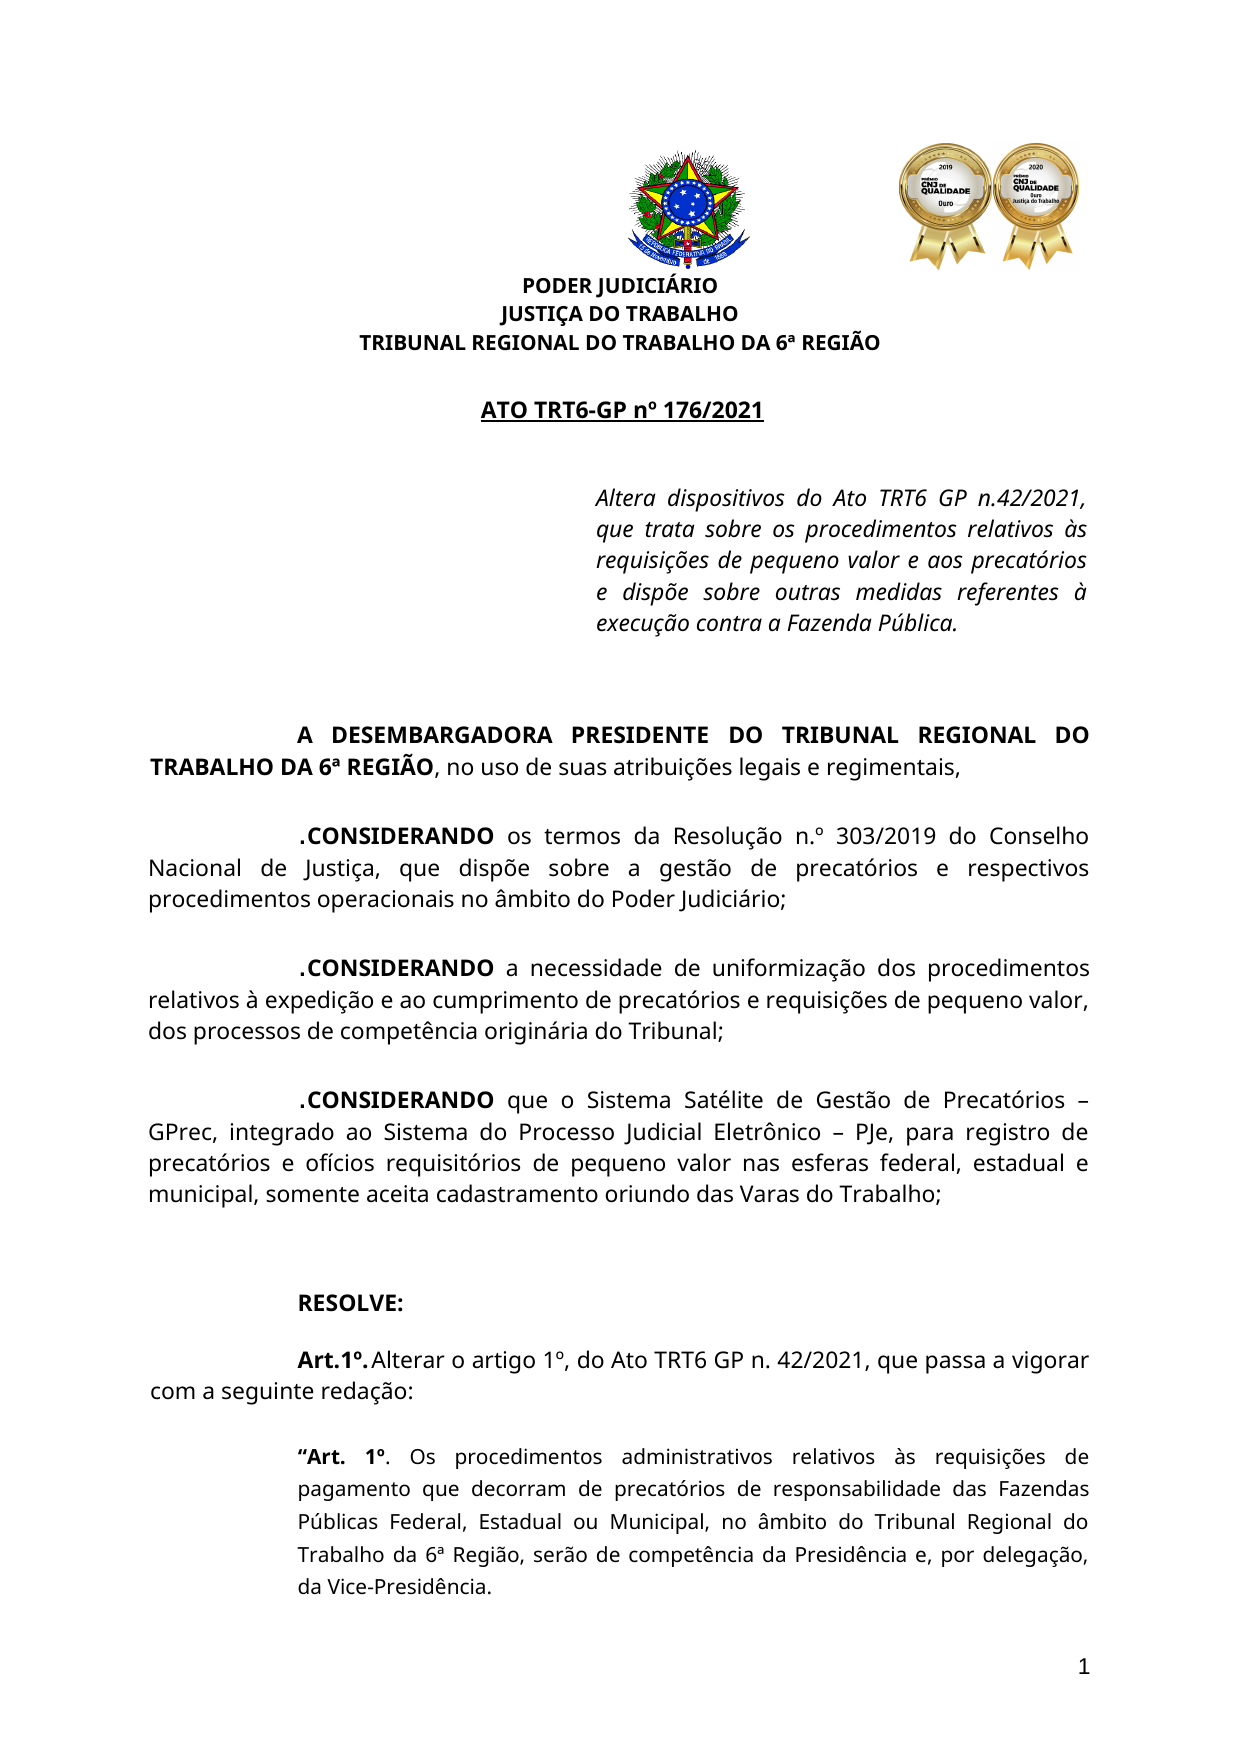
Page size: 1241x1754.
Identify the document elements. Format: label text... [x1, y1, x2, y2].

text A DESEMBARGADORA PRESIDENTE DO TRIBUNAL REGIONAL DO TRABALHO DA 6ª REGIÃO, no uso de suas atribuições legais e regimentais, [150, 719, 1090, 782]
text Altera dispositivos do Ato TRT6 GP n.42/2021, que trata sobre os procedimentos relativos às requisições de pequeno valor e aos precatórios e dispõe sobre outras medidas referentes à execução contra a Fazenda Pública. [596, 482, 1090, 638]
text RESOLVE: [150, 1287, 1090, 1318]
picture [898, 142, 1080, 271]
subtitle CONSIDERANDO os termos da Resolução n.º 303/2019 do Conselho Nacional de Justiça, que dispõe sobre a gestão de precatórios e respectivos procedimentos operacionais no âmbito do Poder Judiciário; [148, 813, 1090, 914]
picture [621, 147, 753, 271]
subtitle CONSIDERANDO que o Sistema Satélite de Gestão de Precatórios – GPrec, integrado ao Sistema do Processo Judicial Eletrônico – PJe, para registro de precatórios e ofícios requisitórios de pequeno valor nas esferas federal, estadual e municipal, somente aceita cadastramento oriundo das Varas do Trabalho; [148, 1077, 1090, 1210]
text ATO TRT6-GP nº 176/2021 [150, 394, 1094, 425]
text “Art. 1º. Os procedimentos administrativos relativos às requisições de pagamento que decorram de precatórios de responsabilidade das Fazendas Públicas Federal, Estadual ou Municipal, no âmbito do Tribunal Regional do Trabalho da 6ª Região, serão de competência da Presidência e, por delegação, da Vice-Presidência. [297, 1442, 1090, 1601]
text Art.1º. Alterar o artigo 1º, do Ato TRT6 GP n. 42/2021, que passa a vigorar com a seguinte redação: [150, 1343, 1090, 1406]
subtitle CONSIDERANDO a necessidade de uniformização dos procedimentos relativos à expedição e ao cumprimento de precatórios e requisições de pequeno valor, dos processos de competência originária do Tribunal; [148, 945, 1090, 1046]
